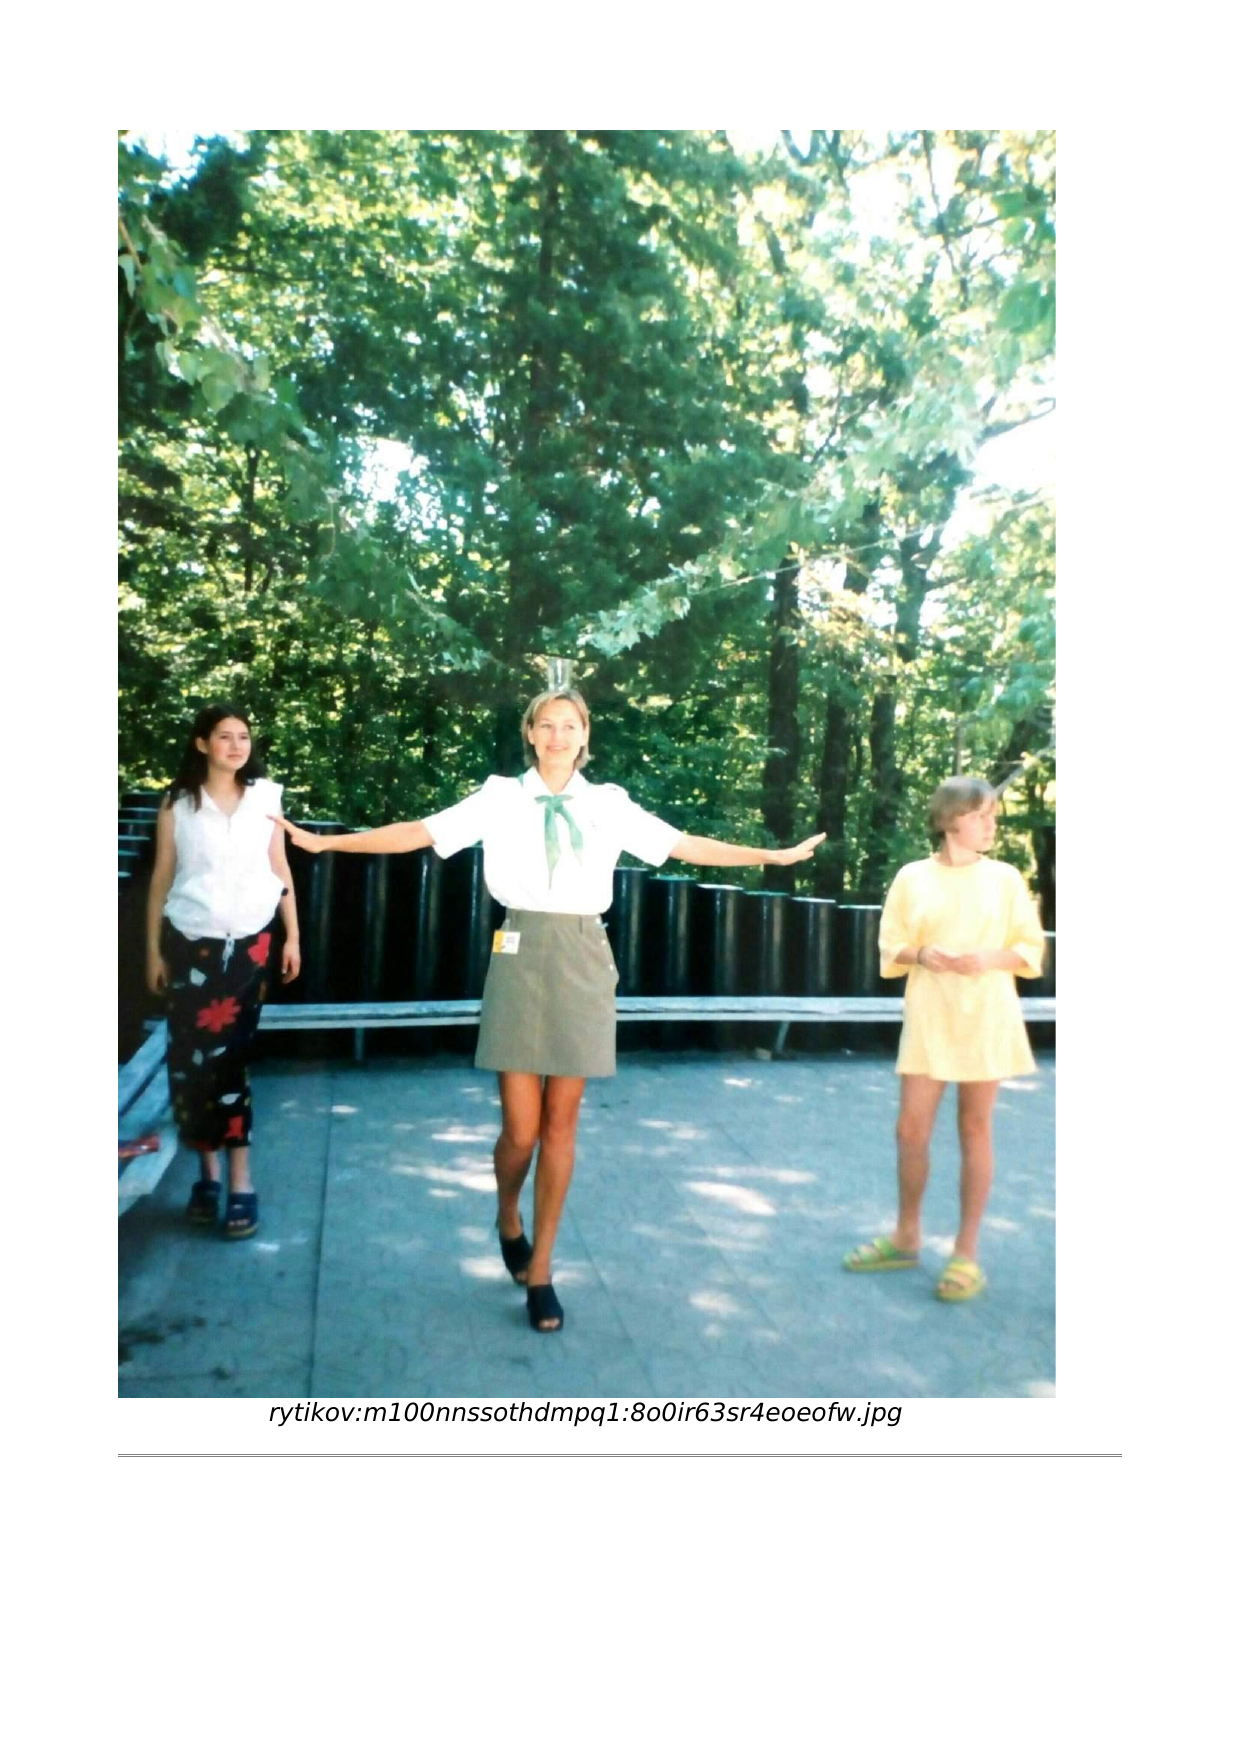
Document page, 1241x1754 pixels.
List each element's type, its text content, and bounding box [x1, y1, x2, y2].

picture [118, 130, 1056, 1398]
text rytikov:m100nnssothdmpq1:8o0ir63sr4eoeofw.jpg [118, 1398, 1056, 1427]
